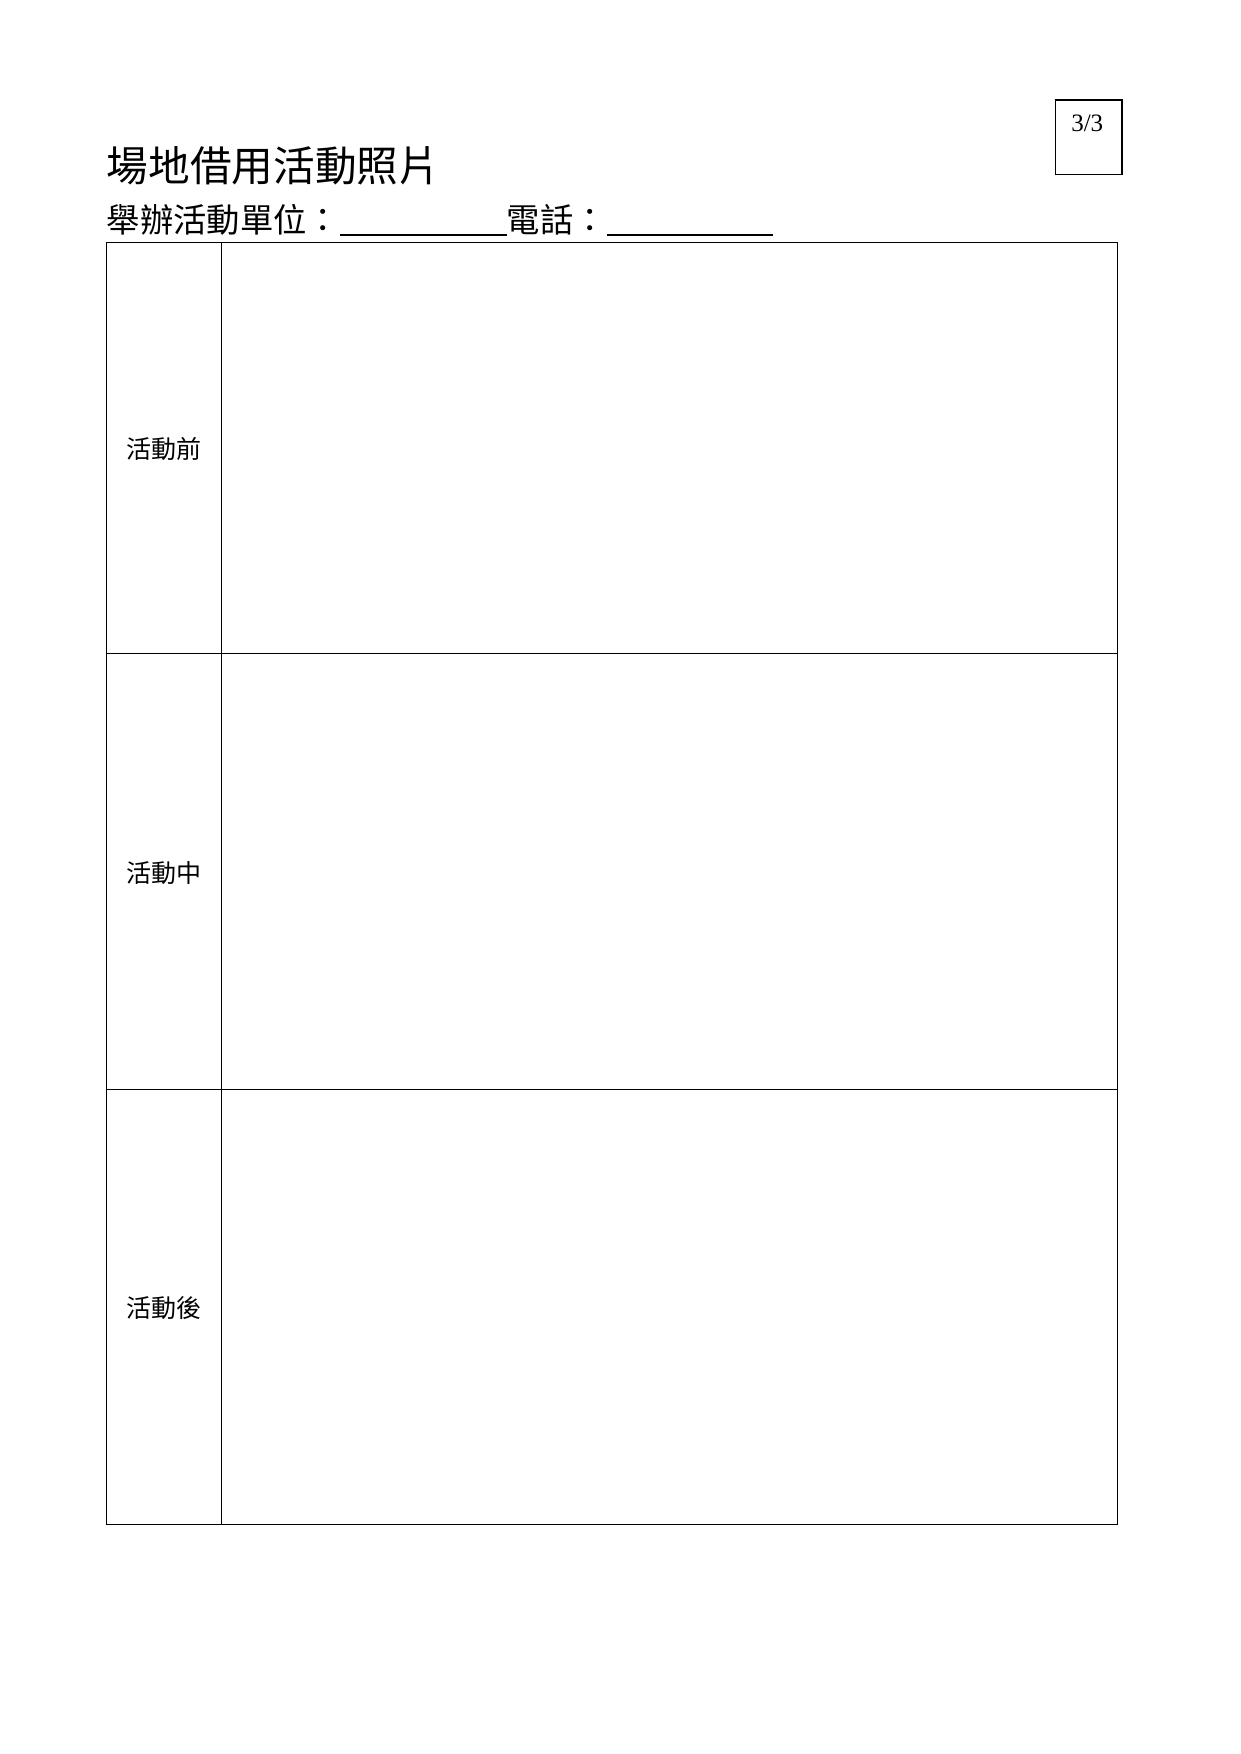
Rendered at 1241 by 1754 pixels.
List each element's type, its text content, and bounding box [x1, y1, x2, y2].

text 場地借用活動照片 [106, 100, 1134, 194]
table_cell [222, 654, 1117, 1088]
text 舉辦活動單位： 電話： [106, 194, 1134, 242]
text 3/3 [1071, 108, 1106, 137]
table_cell 活動中 [107, 654, 221, 1088]
table_header [222, 243, 1117, 653]
table_cell [222, 1090, 1117, 1524]
table_cell 活動後 [107, 1090, 221, 1524]
table_header 活動前 [107, 243, 221, 653]
